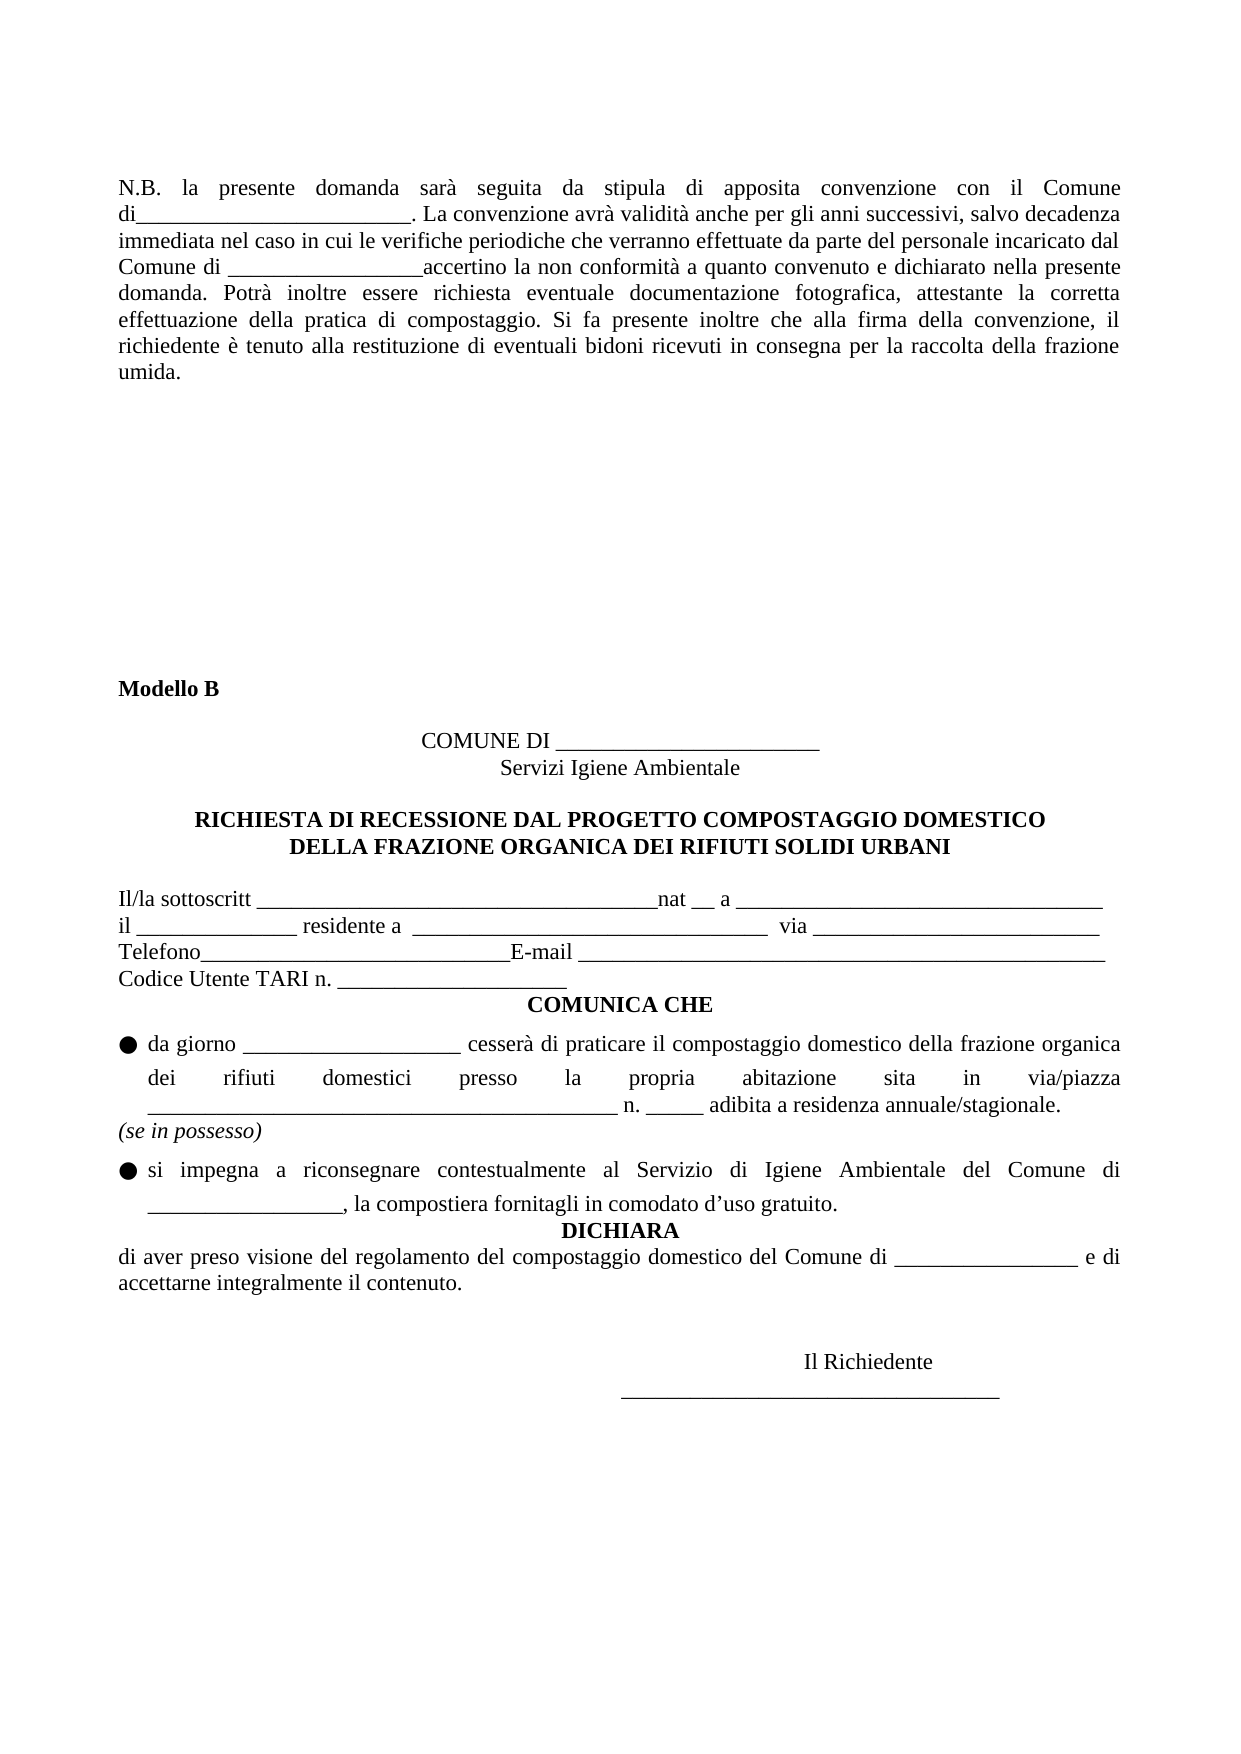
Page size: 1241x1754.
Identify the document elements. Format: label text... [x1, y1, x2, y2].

text N.B. la presente domanda sarà seguita da stipula di apposita convenzione con il Comune di________________________. La convenzione avrà validità anche per gli anni successivi, salvo decadenza immediata nel caso in cui le verifiche periodiche che verranno effettuate da parte del personale incaricato dal Comune di _________________accertino la non conformità a quanto convenuto e dichiarato nella presente domanda. Potrà inoltre essere richiesta eventuale documentazione fotografica, attestante la corretta effettuazione della pratica di compostaggio. Si fa presente inoltre che alla firma della convenzione, il richiedente è tenuto alla restituzione di eventuali bidoni ricevuti in consegna per la raccolta della frazione umida. [118, 174, 1122, 385]
text Modello B [118, 675, 1122, 701]
text DICHIARA [118, 1217, 1122, 1243]
text _________________________________ [118, 1375, 1122, 1401]
text Il Richiedente [118, 1348, 1122, 1375]
subtitle da giorno ___________________ cesserà di praticare il compostaggio domestico della frazione organica dei rifiuti domestici presso la propria abitazione sita in via/piazza _________________________________________ n. _____ adibita a residenza annuale/stagionale. [118, 1017, 1122, 1117]
text (se in possesso) [118, 1117, 1122, 1143]
list si impegna a riconsegnare contestualmente al Servizio di Igiene Ambientale del Comune di _________________, la compostiera fornitagli in comodato d’uso gratuito. [118, 1143, 1122, 1217]
text RICHIESTA DI RECESSIONE DAL PROGETTO COMPOSTAGGIO DOMESTICO [118, 806, 1122, 833]
text Codice Utente TARI n. ____________________ [118, 964, 1107, 991]
text COMUNICA CHE [118, 991, 1122, 1017]
text Telefono___________________________E-mail ______________________________________________ [118, 938, 1107, 964]
text DELLA FRAZIONE ORGANICA DEI RIFIUTI SOLIDI URBANI [118, 833, 1122, 859]
text Il/la sottoscritt ___________________________________nat __ a ________________________________ il ______________ residente a _______________________________ via _________________________ [118, 886, 1107, 938]
text di aver preso visione del regolamento del compostaggio domestico del Comune di ________________ e di accettarne integralmente il contenuto. [118, 1243, 1122, 1296]
subtitle Servizi Igiene Ambientale [118, 754, 1122, 780]
text COMUNE DI _______________________ [118, 727, 1122, 754]
